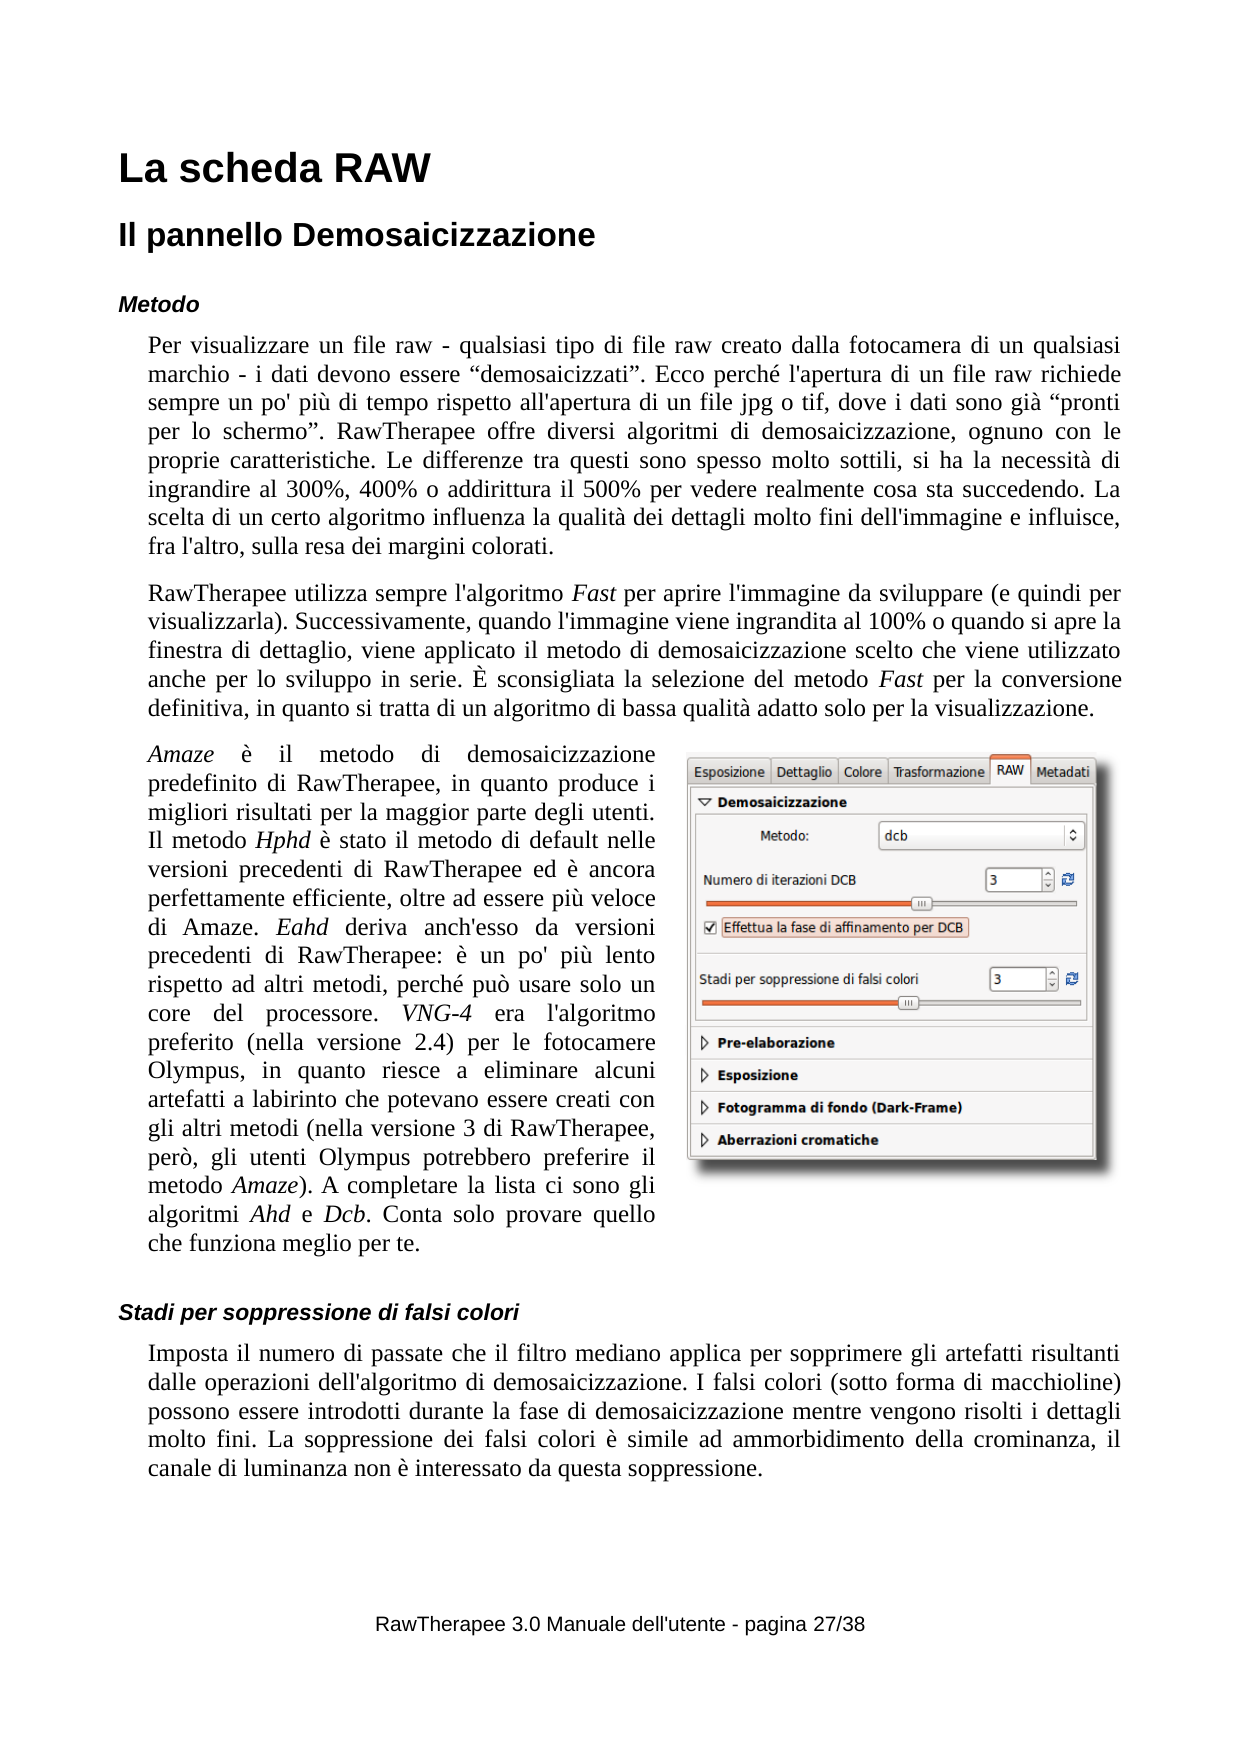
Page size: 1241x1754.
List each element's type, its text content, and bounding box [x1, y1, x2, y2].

picture [685, 751, 1122, 1187]
subtitle Il pannello Demosaicizzazione [118, 215, 1122, 254]
subtitle Stadi per soppressione di falsi colori [118, 1299, 1122, 1326]
text Per visualizzare un file raw - qualsiasi tipo di file raw creato dalla fotocamera di un qualsiasi marchio - i dati devono essere “demosaicizzati”. Ecco perché l'apertura di un file raw richiede sempre un po' più di tempo rispetto all'apertura di un file jpg o tif, dove i dati sono già “pronti per lo schermo”. RawTherapee offre diversi algoritmi di demosaicizzazione, ognuno con le proprie caratteristiche. Le differenze tra questi sono spesso molto sottili, si ha la necessità di ingrandire al 300%, 400% o addirittura il 500% per vedere realmente cosa sta succedendo. La scelta di un certo algoritmo influenza la qualità dei dettagli molto fini dell'immagine e influisce, fra l'altro, sulla resa dei margini colorati. [148, 330, 1122, 560]
text Amaze è il metodo di demosaicizzazione predefinito di RawTherapee, in quanto produce i migliori risultati per la maggior parte degli utenti. Il metodo Hphd è stato il metodo di default nelle versioni precedenti di RawTherapee ed è ancora perfettamente efficiente, oltre ad essere più veloce di Amaze. Eahd deriva anch'esso da versioni precedenti di RawTherapee: è un po' più lento rispetto ad altri metodi, perché può usare solo un core del processore. VNG-4 era l'algoritmo preferito (nella versione 2.4) per le fotocamere Olympus, in quanto riesce a eliminare alcuni artefatti a labirinto che potevano essere creati con gli altri metodi (nella versione 3 di RawTherapee, però, gli utenti Olympus potrebbero preferire il metodo Amaze). A completare la lista ci sono gli algoritmi Ahd e Dcb. Conta solo provare quello che funziona meglio per te. [148, 739, 1122, 1257]
text RawTherapee utilizza sempre l'algoritmo Fast per aprire l'immagine da sviluppare (e quindi per visualizzarla). Successivamente, quando l'immagine viene ingrandita al 100% o quando si apre la finestra di dettaglio, viene applicato il metodo di demosaicizzazione scelto che viene utilizzato anche per lo sviluppo in serie. È sconsigliata la selezione del metodo Fast per la conversione definitiva, in quanto si tratta di un algoritmo di bassa qualità adatto solo per la visualizzazione. [148, 578, 1122, 721]
text Imposta il numero di passate che il filtro mediano applica per sopprimere gli artefatti risultanti dalle operazioni dell'algoritmo di demosaicizzazione. I falsi colori (sotto forma di macchioline) possono essere introdotti durante la fase di demosaicizzazione mentre vengono risolti i dettagli molto fini. La soppressione dei falsi colori è simile ad ammorbidimento della crominanza, il canale di luminanza non è interessato da questa soppressione. [148, 1338, 1122, 1482]
subtitle Metodo [118, 291, 1122, 317]
subtitle La scheda RAW [118, 143, 1122, 191]
